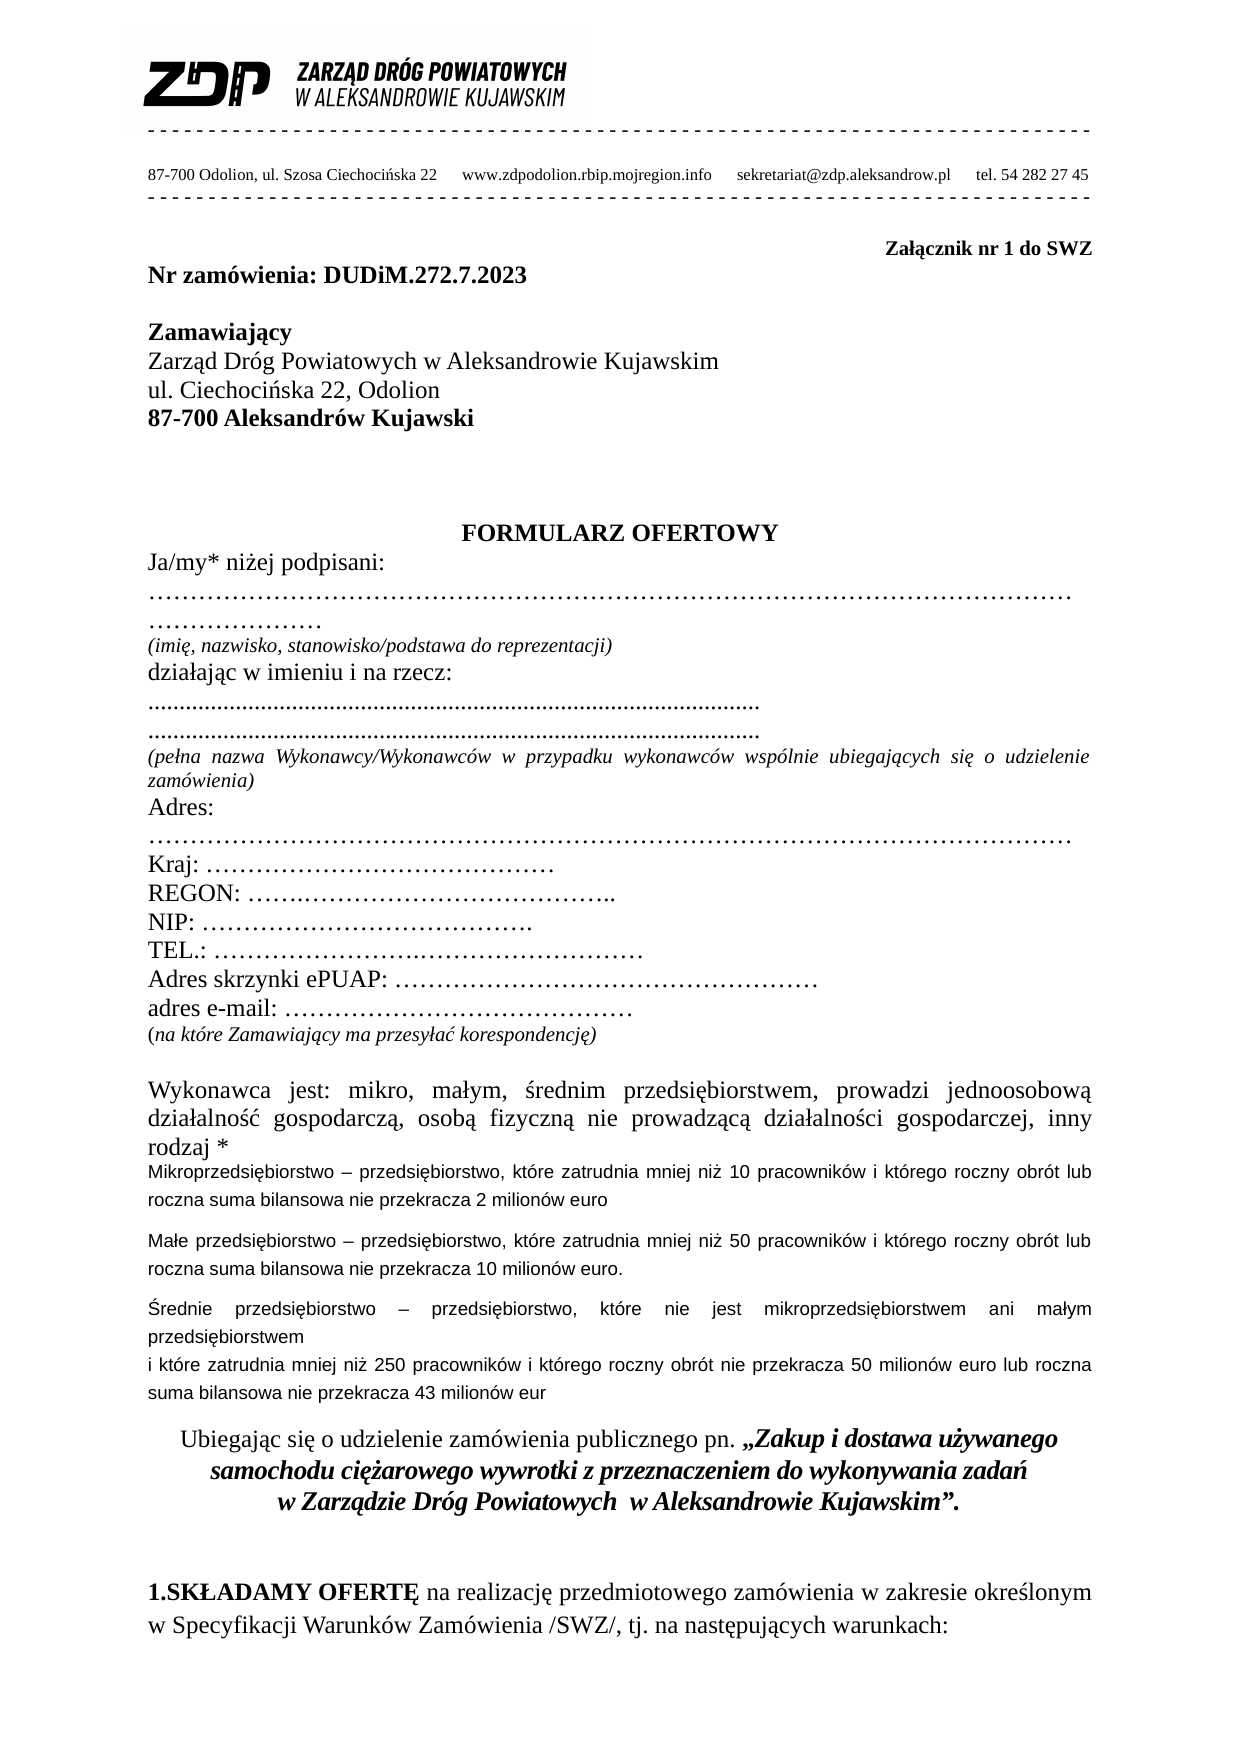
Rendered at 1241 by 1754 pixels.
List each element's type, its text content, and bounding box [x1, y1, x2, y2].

text FORMULARZ OFERTOWY [148, 518, 1093, 547]
text Wykonawca jest: mikro, małym, średnim przedsiębiorstwem, prowadzi jednoosobową działalność gospodarczą, osobą fizyczną nie prowadzącą działalności gospodarczej, inny rodzaj * [148, 1075, 1093, 1161]
text TEL.: …………………….……………………… [148, 936, 1093, 964]
text Adres: ………………………………………………………………………………………………… [148, 792, 1093, 849]
text ul. Ciechocińska 22, Odolion [148, 375, 1093, 403]
text działając w imieniu i na rzecz: [148, 657, 1093, 686]
text 87-700 Aleksandrów Kujawski [148, 403, 1093, 432]
text Adres skrzynki ePUAP: …………………………………………… [148, 964, 1093, 993]
text Ja/my* niżej podpisani: [148, 547, 1093, 576]
text Zarząd Dróg Powiatowych w Aleksandrowie Kujawskim [148, 346, 1093, 375]
text Załącznik nr 1 do SWZ [148, 236, 1093, 260]
text REGON: …….……………………………….. [148, 878, 1093, 907]
text adres e-mail: …………………………………… [148, 993, 1093, 1022]
text …………………………………………………………………………………………………………………… [148, 576, 1093, 633]
text Zamawiający [148, 317, 1093, 346]
text .................................................................................................. [148, 686, 1093, 715]
text (imię, nazwisko, stanowisko/podstawa do reprezentacji) [148, 633, 1093, 657]
text Kraj: …………………………………… [148, 849, 1093, 878]
text 1.SKŁADAMY OFERTĘ na realizację przedmiotowego zamówienia w zakresie określonym w Specyfikacji Warunków Zamówienia /SWZ/, tj. na następujących warunkach: [148, 1577, 1093, 1639]
text Ubiegając się o udzielenie zamówienia publicznego pn. „Zakup i dostawa używanego samochodu ciężarowego wywrotki z przeznaczeniem do wykonywania zadań w Zarządzie Dróg Powiatowych w Aleksandrowie Kujawskim”. [148, 1423, 1093, 1516]
text Średnie przedsiębiorstwo – przedsiębiorstwo, które nie jest mikroprzedsiębiorstwem ani małym przedsiębiorstwem i które zatrudnia mniej niż 250 pracowników i którego roczny obrót nie przekracza 50 milionów euro lub roczna suma bilansowa nie przekracza 43 milionów eur [148, 1298, 1093, 1404]
text (pełna nazwa Wykonawcy/Wykonawców w przypadku wykonawców wspólnie ubiegających się o udzielenie zamówienia) [148, 744, 1093, 792]
text .................................................................................................. [148, 715, 1093, 744]
text NIP: …………………………………. [148, 907, 1093, 936]
text Małe przedsiębiorstwo – przedsiębiorstwo, które zatrudnia mniej niż 50 pracowników i którego roczny obrót lub roczna suma bilansowa nie przekracza 10 milionów euro. [148, 1229, 1093, 1279]
text (na które Zamawiający ma przesyłać korespondencję) [148, 1022, 1093, 1046]
text Mikroprzedsiębiorstwo – przedsiębiorstwo, które zatrudnia mniej niż 10 pracowników i którego roczny obrót lub roczna suma bilansowa nie przekracza 2 milionów euro [148, 1161, 1093, 1211]
text Nr zamówienia: DUDiM.272.7.2023 [148, 260, 1093, 289]
